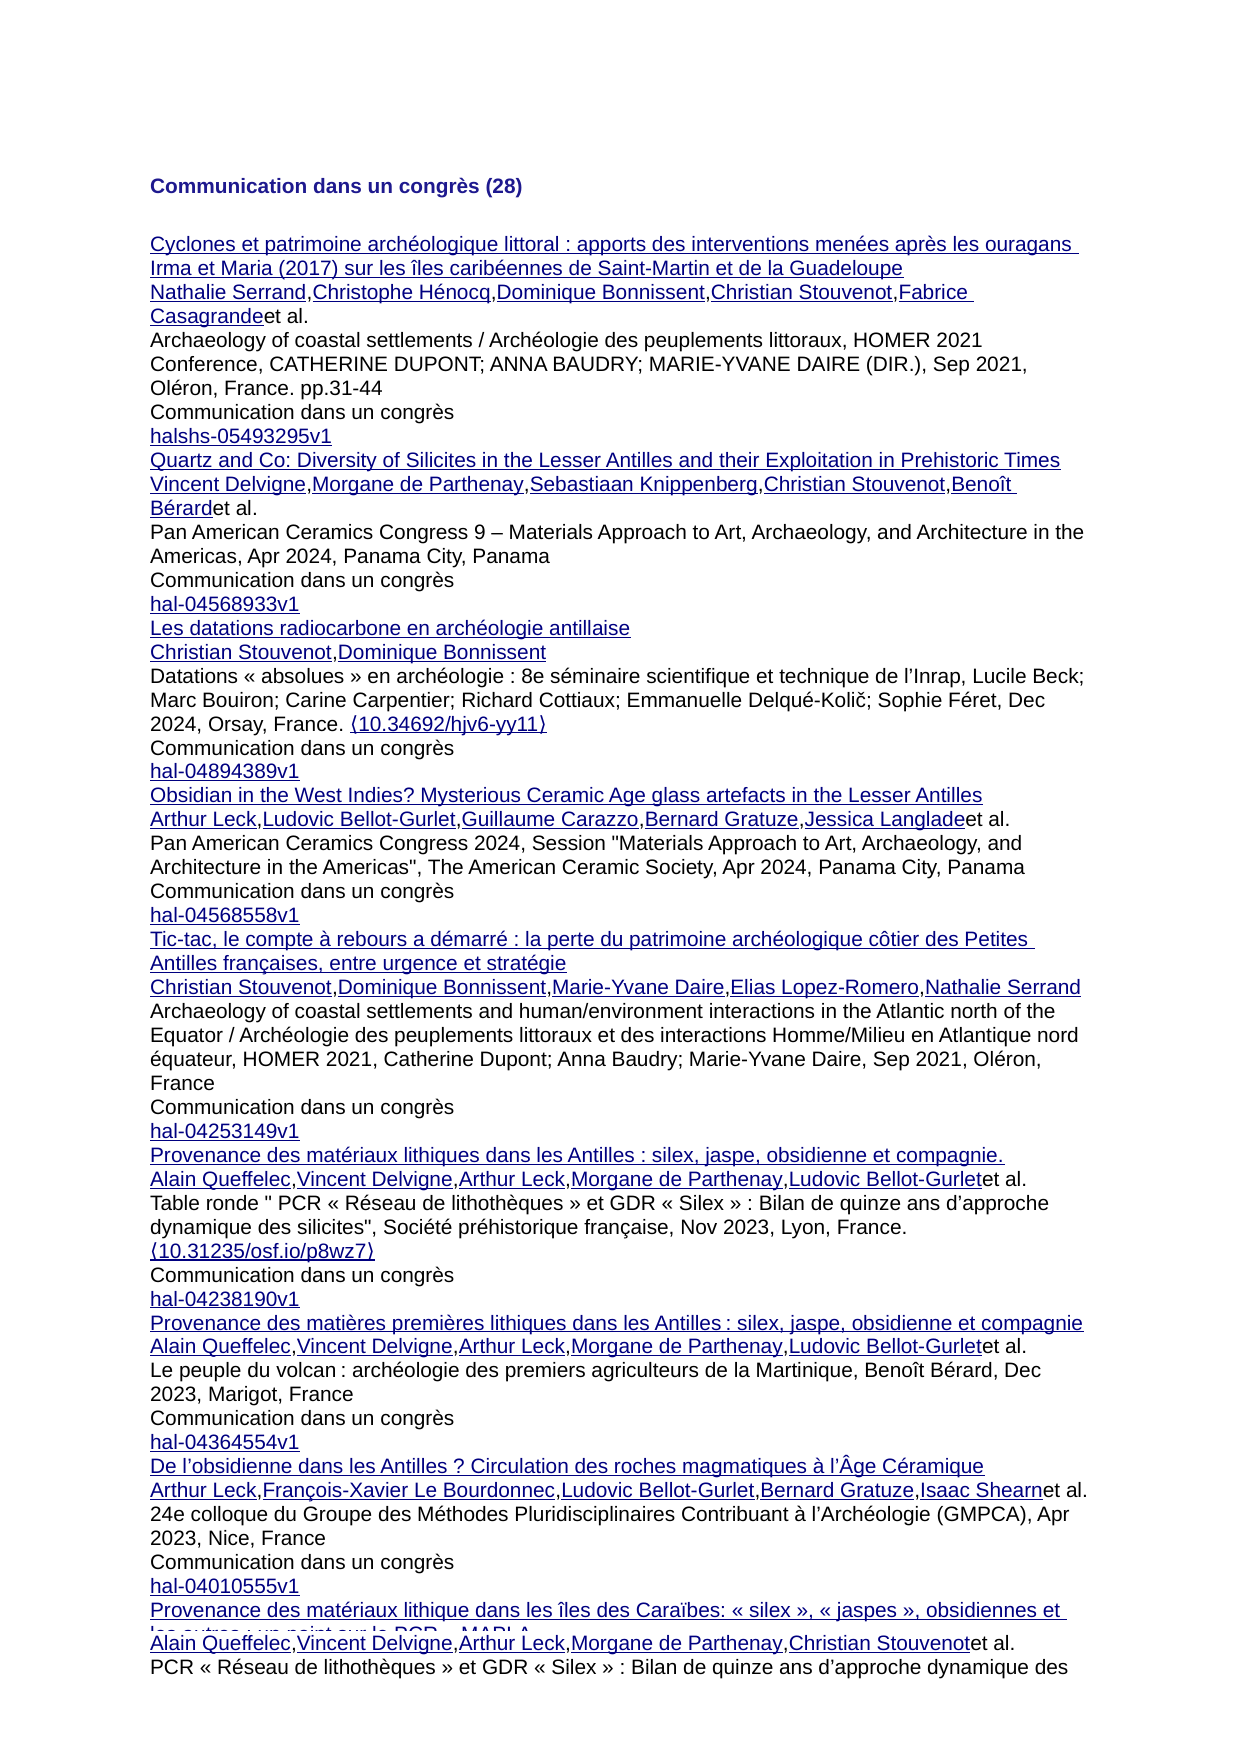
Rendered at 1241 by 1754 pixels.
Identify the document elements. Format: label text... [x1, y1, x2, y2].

table_cell Provenance des matériaux lithiques dans les Antilles : silex, jaspe, obsidienne et compagnie. Alain Queffelec,Vincent Delvigne,Arthur Leck,Morgane de Parthenay,Ludovic Bellot-Gurletet al. Table ronde " PCR « Réseau de lithothèques » et GDR « Silex » : Bilan de quinze ans d’approche dynamique des silicites", Société préhistorique française, Nov 2023, Lyon, France. ⟨10.31235/osf.io/p8wz7⟩ Communication dans un congrès hal-04238190v1 [150, 1143, 1090, 1310]
table_header Cyclones et patrimoine archéologique littoral : apports des interventions menées après les ouragans Irma et Maria (2017) sur les îles caribéennes de Saint-Martin et de la Guadeloupe Nathalie Serrand,Christophe Hénocq,Dominique Bonnissent,Christian Stouvenot,Fabrice Casagrandeet al. Archaeology of coastal settlements / Archéologie des peuplements littoraux, HOMER 2021 Conference, CATHERINE DUPONT; ANNA BAUDRY; MARIE-YVANE DAIRE (DIR.), Sep 2021, Oléron, France. pp.31-44 Communication dans un congrès halshs-05493295v1 [150, 232, 1090, 448]
table_cell Quartz and Co: Diversity of Silicites in the Lesser Antilles and their Exploitation in Prehistoric Times Vincent Delvigne,Morgane de Parthenay,Sebastiaan Knippenberg,Christian Stouvenot,Benoît Bérardet al. Pan American Ceramics Congress 9 – Materials Approach to Art, Archaeology, and Architecture in the Americas, Apr 2024, Panama City, Panama Communication dans un congrès hal-04568933v1 [150, 448, 1090, 616]
table_cell Obsidian in the West Indies? Mysterious Ceramic Age glass artefacts in the Lesser Antilles Arthur Leck,Ludovic Bellot-Gurlet,Guillaume Carazzo,Bernard Gratuze,Jessica Langladeet al. Pan American Ceramics Congress 2024, Session "Materials Approach to Art, Archaeology, and Architecture in the Americas", The American Ceramic Society, Apr 2024, Panama City, Panama Communication dans un congrès hal-04568558v1 [150, 783, 1090, 927]
table_cell De l’obsidienne dans les Antilles ? Circulation des roches magmatiques à l’Âge Céramique Arthur Leck,François-Xavier Le Bourdonnec,Ludovic Bellot-Gurlet,Bernard Gratuze,Isaac Shearnet al. 24e colloque du Groupe des Méthodes Pluridisciplinaires Contribuant à l’Archéologie (GMPCA), Apr 2023, Nice, France Communication dans un congrès hal-04010555v1 [150, 1454, 1090, 1598]
table_cell Tic-tac, le compte à rebours a démarré : la perte du patrimoine archéologique côtier des Petites Antilles françaises, entre urgence et stratégie Christian Stouvenot,Dominique Bonnissent,Marie-Yvane Daire,Elias Lopez-Romero,Nathalie Serrand Archaeology of coastal settlements and human/environment interactions in the Atlantic north of the Equator / Archéologie des peuplements littoraux et des interactions Homme/Milieu en Atlantique nord équateur, HOMER 2021, Catherine Dupont; Anna Baudry; Marie-Yvane Daire, Sep 2021, Oléron, France Communication dans un congrès hal-04253149v1 [150, 927, 1090, 1143]
table_cell Provenance des matières premières lithiques dans les Antilles : silex, jaspe, obsidienne et compagnie Alain Queffelec,Vincent Delvigne,Arthur Leck,Morgane de Parthenay,Ludovic Bellot-Gurletet al. Le peuple du volcan : archéologie des premiers agriculteurs de la Martinique, Benoît Bérard, Dec 2023, Marigot, France Communication dans un congrès hal-04364554v1 [150, 1310, 1090, 1454]
subtitle Communication dans un congrès (28) [150, 174, 1090, 198]
table_cell Les datations radiocarbone en archéologie antillaise Christian Stouvenot,Dominique Bonnissent Datations « absolues » en archéologie : 8e séminaire scientifique et technique de l’Inrap, Lucile Beck; Marc Bouiron; Carine Carpentier; Richard Cottiaux; Emmanuelle Delqué-Količ; Sophie Féret, Dec 2024, Orsay, France. ⟨10.34692/hjv6-yy11⟩ Communication dans un congrès hal-04894389v1 [150, 616, 1090, 783]
table_cell Provenance des matériaux lithique dans les îles des Caraïbes: « silex », « jaspes », obsidiennes et les autres ; un point sur le PCR « MAPLA » Alain Queffelec,Vincent Delvigne,Arthur Leck,Morgane de Parthenay,Christian Stouvenotet al. PCR « Réseau de lithothèques » et GDR « Silex » : Bilan de quinze ans d’approche dynamique des silicites, Table ronde SPF, Nov 2022, Lyon, France Communication dans un congrès hal-03910564v1 [150, 1598, 1090, 1679]
